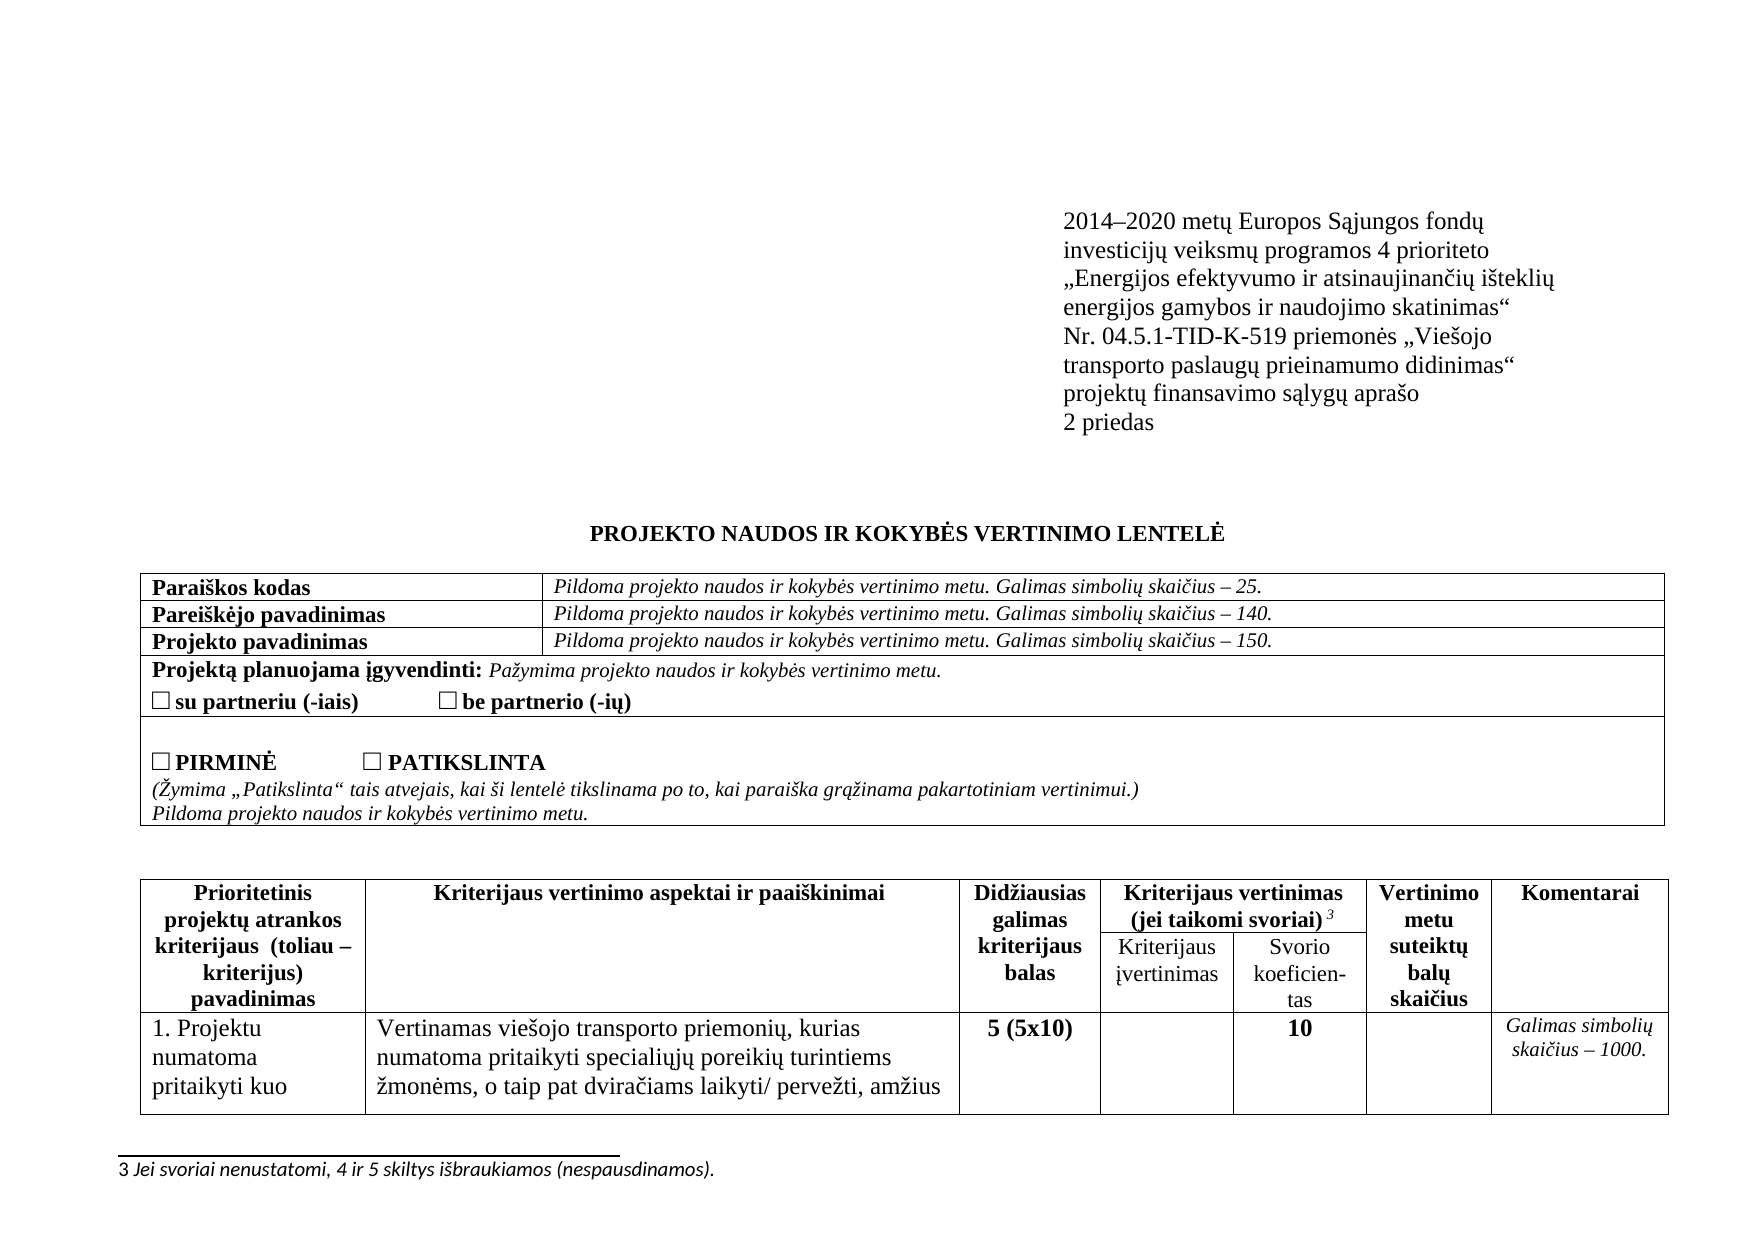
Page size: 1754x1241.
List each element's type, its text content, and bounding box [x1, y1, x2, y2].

text projektų finansavimo sąlygų aprašo [1063, 378, 1582, 407]
text 2014–2020 metų Europos Sąjungos fondų [1063, 206, 1582, 235]
table_cell Pildoma projekto naudos ir kokybės vertinimo metu. Galimas simbolių skaičius – 140. [543, 601, 1664, 627]
table_header [129, 465, 1123, 493]
table_cell [1367, 1013, 1491, 1114]
table_cell Pareiškėjo pavadinimas [141, 601, 542, 627]
table_header [1123, 465, 1686, 493]
table_cell Projektą planuojama įgyvendinti: Pažymima projekto naudos ir kokybės vertinimo metu. □ su partneriu (-iais) □ be partnerio (-ių) [141, 656, 1664, 716]
table_cell 5 (5x10) [960, 1013, 1100, 1114]
table_cell Galimas simbolių skaičius – 1000. [1492, 1013, 1668, 1114]
table_cell Kriterijaus įvertinimas [1101, 933, 1233, 1012]
text transporto paslaugų prieinamumo didinimas“ [1063, 350, 1582, 378]
table_cell Pildoma projekto naudos ir kokybės vertinimo metu. Galimas simbolių skaičius – 150. [543, 628, 1664, 655]
table_header Prioritetinis projektų atrankos kriterijaus (toliau – kriterijus) pavadinimas [141, 880, 365, 1012]
table_cell Projekto pavadinimas [141, 628, 542, 655]
text Nr. 04.5.1-TID-K-519 priemonės „Viešojo [1063, 321, 1582, 350]
table_header Paraiškos kodas [141, 574, 542, 600]
text energijos gamybos ir naudojimo skatinimas“ [1063, 292, 1582, 321]
table_header Komentarai [1492, 880, 1668, 1012]
table_header Vertinimo metu suteiktų balų skaičius [1367, 880, 1491, 1012]
table_cell PROJEKTO Naudos ir kokybės vertinimo LENTELĖ [129, 494, 1686, 1115]
table_cell 10 [1234, 1013, 1366, 1114]
table_header Kriterijaus vertinimo aspektai ir paaiškinimai [366, 880, 959, 1012]
table_header Didžiausias galimas kriterijaus balas [960, 880, 1100, 1012]
text investicijų veiksmų programos 4 prioriteto [1063, 235, 1582, 263]
text 2 priedas [1063, 407, 1582, 436]
table_header Pildoma projekto naudos ir kokybės vertinimo metu. Galimas simbolių skaičius – 25. [543, 574, 1664, 600]
table_cell □ PIRMINĖ □ PATIKSLINTA (Žymima „Patikslinta“ tais atvejais, kai ši lentelė tikslinama po to, kai paraiška grąžinama pakartotiniam vertinimui.) Pildoma projekto naudos ir kokybės vertinimo metu. [141, 717, 1664, 825]
table_cell Svorio koeficien-tas [1234, 933, 1366, 1012]
table_cell [1101, 1013, 1233, 1114]
table_cell Vertinamas viešojo transporto priemonių, kurias numatoma pritaikyti specialiųjų poreikių turintiems žmonėms, o taip pat dviračiams laikyti/ pervežti, amžius [366, 1013, 959, 1114]
table_header Kriterijaus vertinimas (jei taikomi svoriai) [1101, 880, 1366, 932]
table_cell 1. Projektu numatoma pritaikyti kuo [141, 1013, 365, 1114]
text „Energijos efektyvumo ir atsinaujinančių išteklių [1063, 263, 1582, 292]
